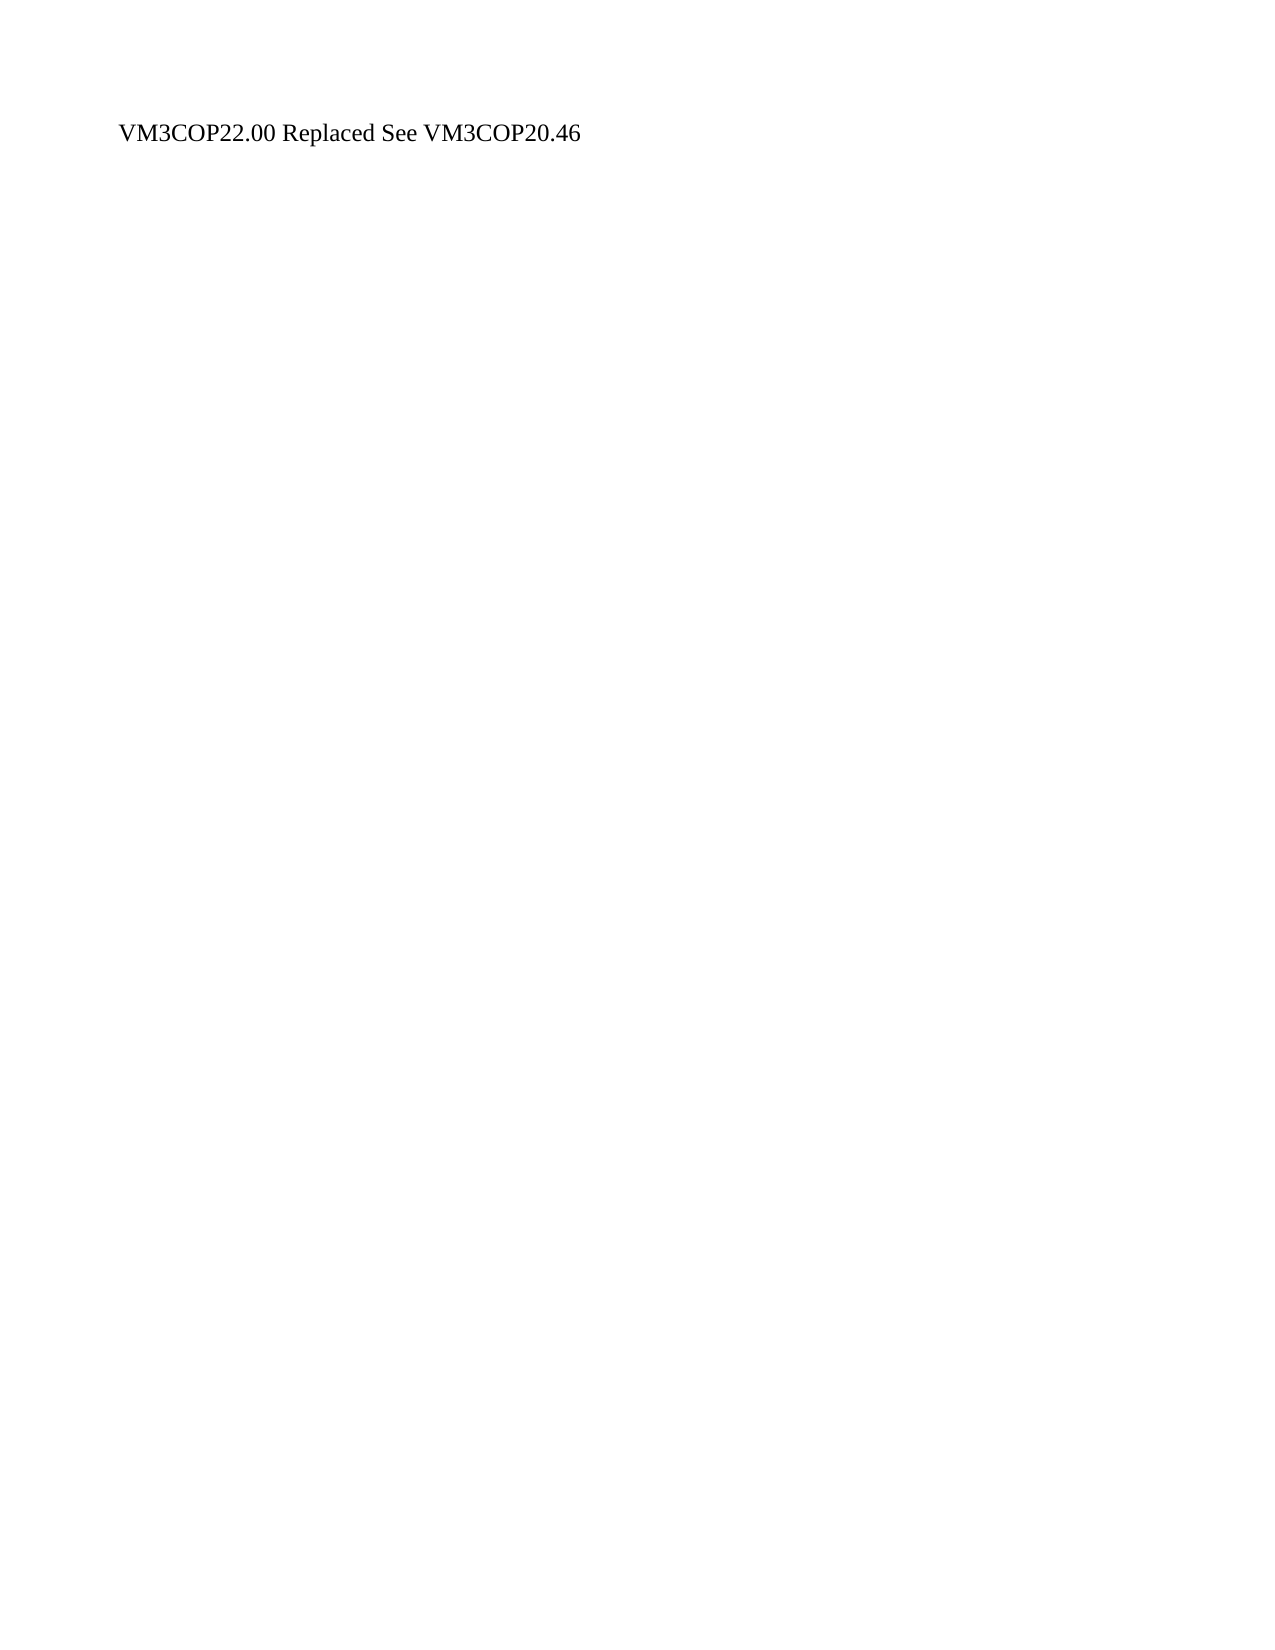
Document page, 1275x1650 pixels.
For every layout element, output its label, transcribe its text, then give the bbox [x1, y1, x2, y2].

text VM3COP22.00 Replaced See VM3COP20.46 [118, 118, 1157, 147]
